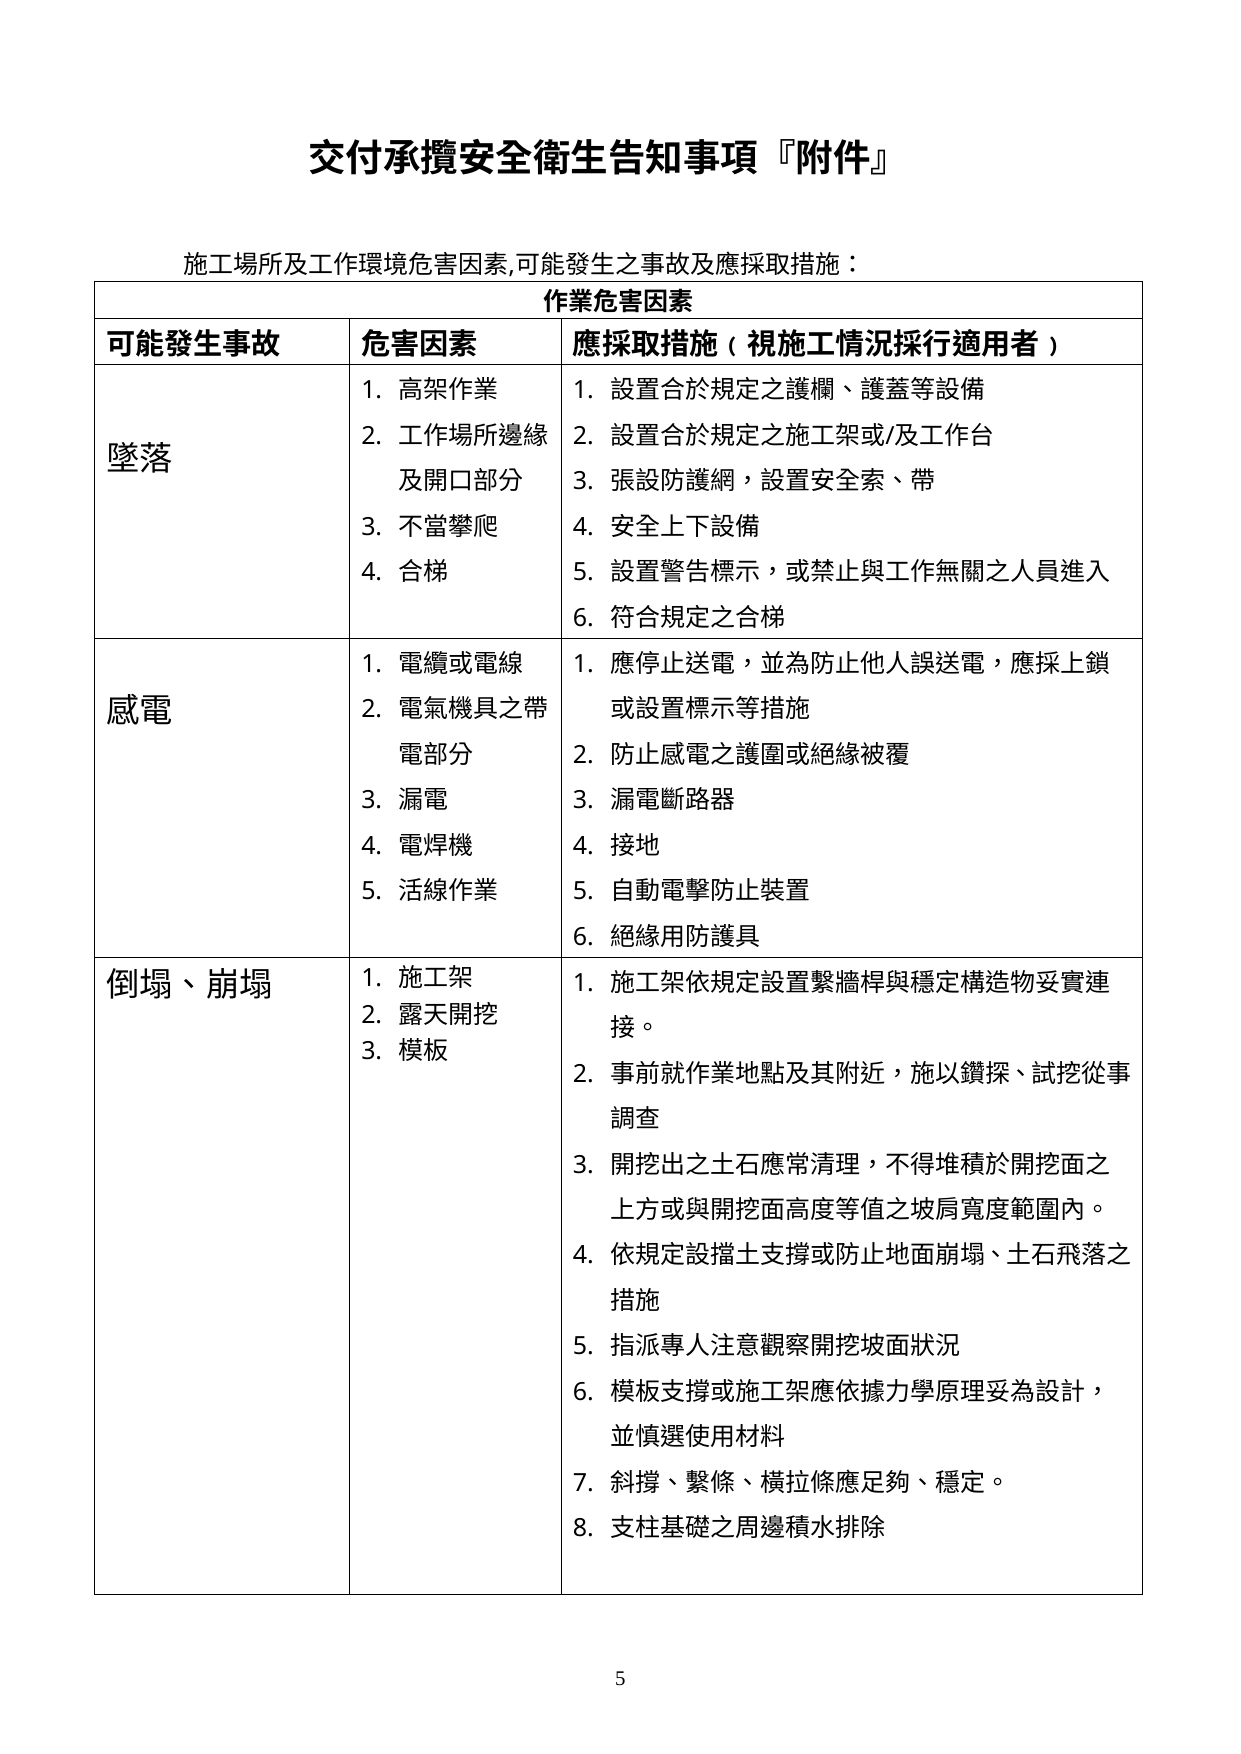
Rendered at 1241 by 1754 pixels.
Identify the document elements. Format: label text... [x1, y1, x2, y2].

table_cell 應停止送電，並為防止他人誤送電，應採上鎖或設置標示等措施 防止感電之護圍或絕緣被覆 漏電斷路器 接地 自動電擊防止裝置 絕緣用防護具 [562, 639, 1142, 957]
table_cell 施工架依規定設置繫牆桿與穩定構造物妥實連接。 事前就作業地點及其附近，施以鑽探、試挖從事調查 開挖出之土石應常清理，不得堆積於開挖面之上方或與開挖面高度等值之坡肩寬度範圍內。 依規定設擋土支撐或防止地面崩塌、土石飛落之措施 指派專人注意觀察開挖坡面狀況 模板支撐或施工架應依據力學原理妥為設計，並慎選使用材料 斜撐、繫條、橫拉條應足夠、穩定。 支柱基礎之周邊積水排除 [562, 958, 1142, 1594]
table_cell 可能發生事故 [95, 319, 349, 364]
table_cell 設置合於規定之護欄、護蓋等設備 設置合於規定之施工架或/及工作台 張設防護網，設置安全索、帶 安全上下設備 設置警告標示，或禁止與工作無關之人員進入 符合規定之合梯 [562, 365, 1142, 638]
table_header 作業危害因素 [95, 282, 1142, 318]
table_cell 感電 [95, 639, 349, 957]
text 施工場所及工作環境危害因素,可能發生之事故及應採取措施： [183, 244, 1057, 281]
table_cell 施工架 露天開挖 模板 [350, 958, 561, 1594]
table_cell 倒塌、崩塌 [95, 958, 349, 1594]
table_cell 墜落 [95, 365, 349, 638]
table_cell 危害因素 [350, 319, 561, 364]
table_cell 高架作業 工作場所邊緣及開口部分 不當攀爬 合梯 [350, 365, 561, 638]
table_cell 應採取措施﹙視施工情況採行適用者﹚ [562, 319, 1142, 364]
table_cell 電纜或電線 電氣機具之帶電部分 漏電 電焊機 活線作業 [350, 639, 561, 957]
text 交付承攬安全衛生告知事項『附件』 [308, 128, 1057, 182]
